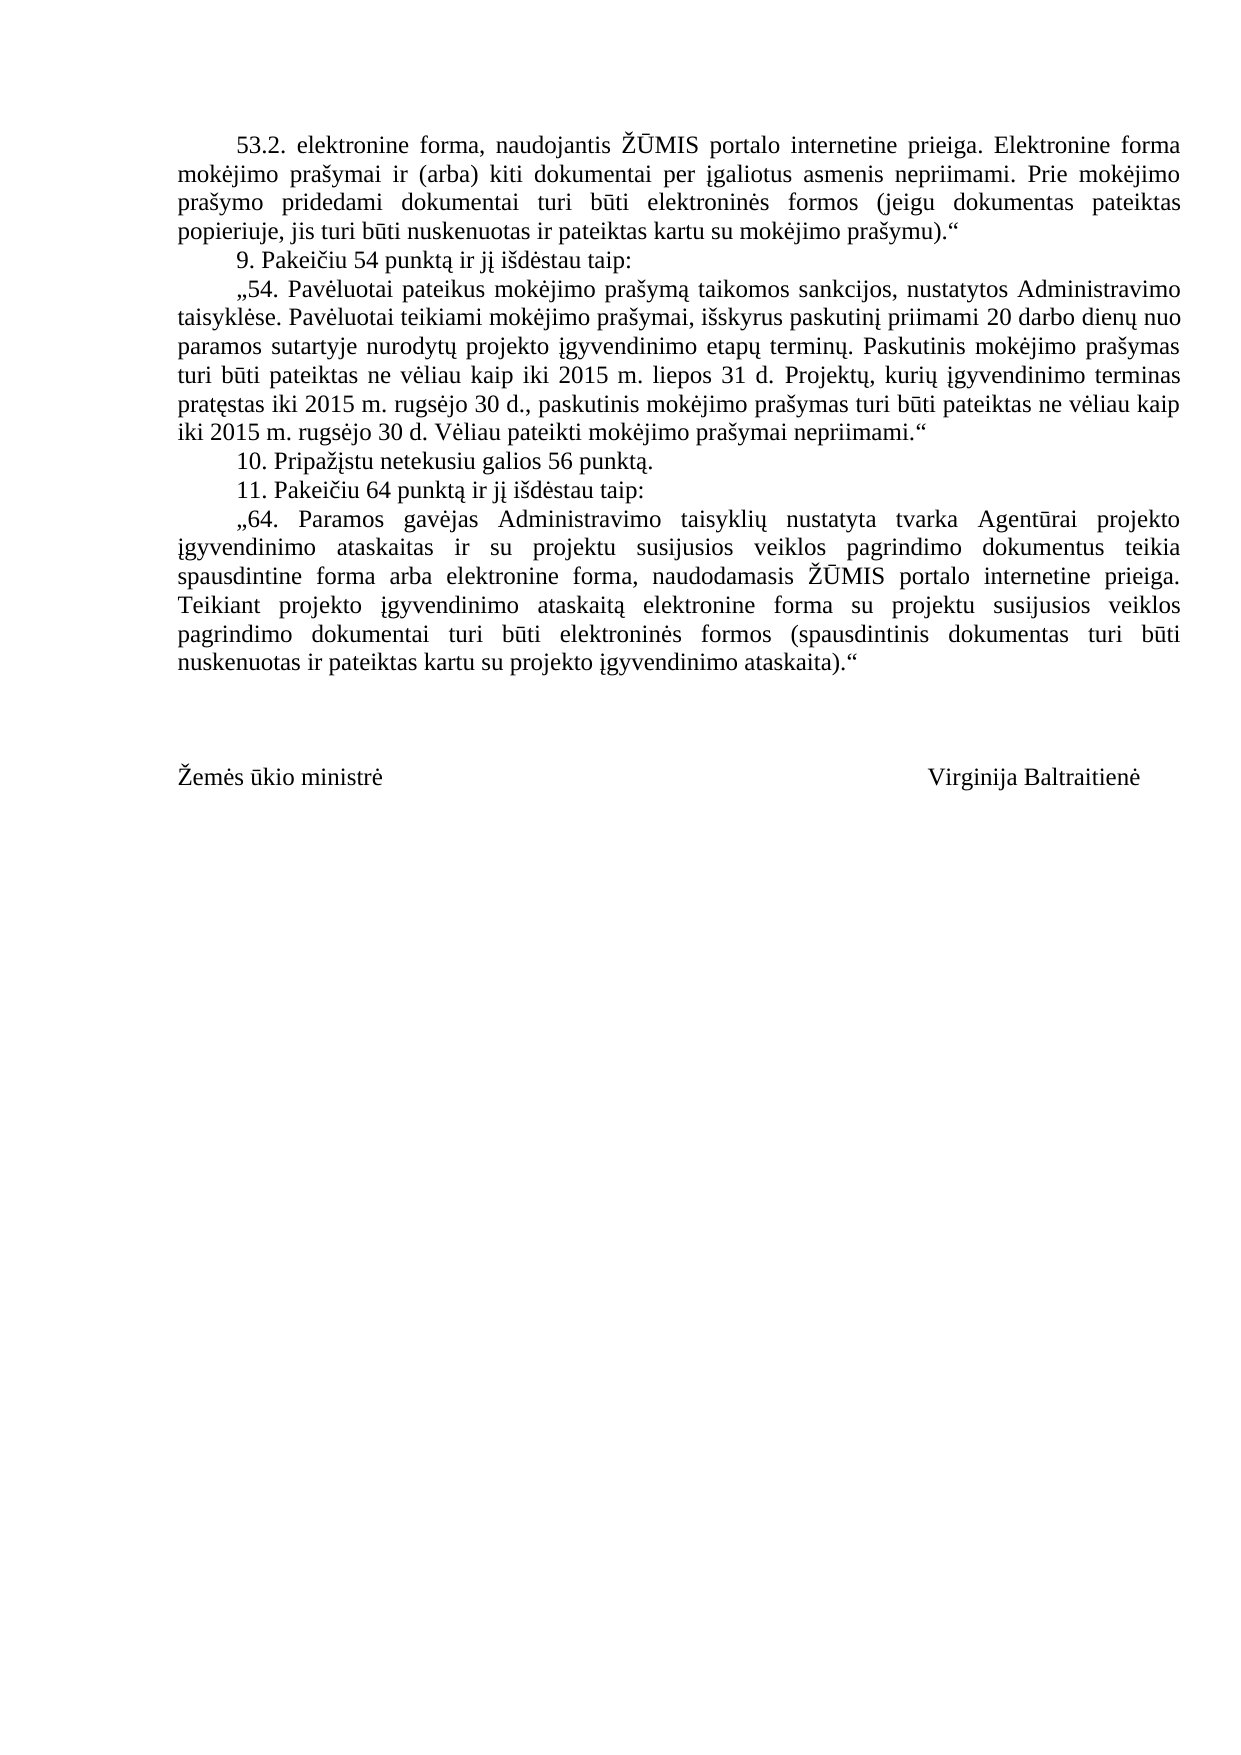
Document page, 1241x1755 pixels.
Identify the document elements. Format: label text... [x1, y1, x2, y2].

text Žemės ūkio ministrė Virginija Baltraitienė [177, 762, 1181, 791]
text „64. Paramos gavėjas Administravimo taisyklių nustatyta tvarka Agentūrai projekto įgyvendinimo ataskaitas ir su projektu susijusios veiklos pagrindimo dokumentus teikia spausdintine forma arba elektronine forma, naudodamasis ŽŪMIS portalo internetine prieiga. Teikiant projekto įgyvendinimo ataskaitą elektronine forma su projektu susijusios veiklos pagrindimo dokumentai turi būti elektroninės formos (spausdintinis dokumentas turi būti nuskenuotas ir pateiktas kartu su projekto įgyvendinimo ataskaita).“ [177, 504, 1181, 676]
text „54. Pavėluotai pateikus mokėjimo prašymą taikomos sankcijos, nustatytos Administravimo taisyklėse. Pavėluotai teikiami mokėjimo prašymai, išskyrus paskutinį priimami 20 darbo dienų nuo paramos sutartyje nurodytų projekto įgyvendinimo etapų terminų. Paskutinis mokėjimo prašymas turi būti pateiktas ne vėliau kaip iki 2015 m. liepos 31 d. Projektų, kurių įgyvendinimo terminas pratęstas iki 2015 m. rugsėjo 30 d., paskutinis mokėjimo prašymas turi būti pateiktas ne vėliau kaip iki 2015 m. rugsėjo 30 d. Vėliau pateikti mokėjimo prašymai nepriimami.“ [177, 274, 1181, 446]
text 10. Pripažįstu netekusiu galios 56 punktą. [177, 446, 1181, 475]
text 53.2. elektronine forma, naudojantis ŽŪMIS portalo internetine prieiga. Elektronine forma mokėjimo prašymai ir (arba) kiti dokumentai per įgaliotus asmenis nepriimami. Prie mokėjimo prašymo pridedami dokumentai turi būti elektroninės formos (jeigu dokumentas pateiktas popieriuje, jis turi būti nuskenuotas ir pateiktas kartu su mokėjimo prašymu).“ [177, 130, 1181, 245]
text 9. Pakeičiu 54 punktą ir jį išdėstau taip: [177, 245, 1181, 274]
text 11. Pakeičiu 64 punktą ir jį išdėstau taip: [177, 475, 1181, 504]
